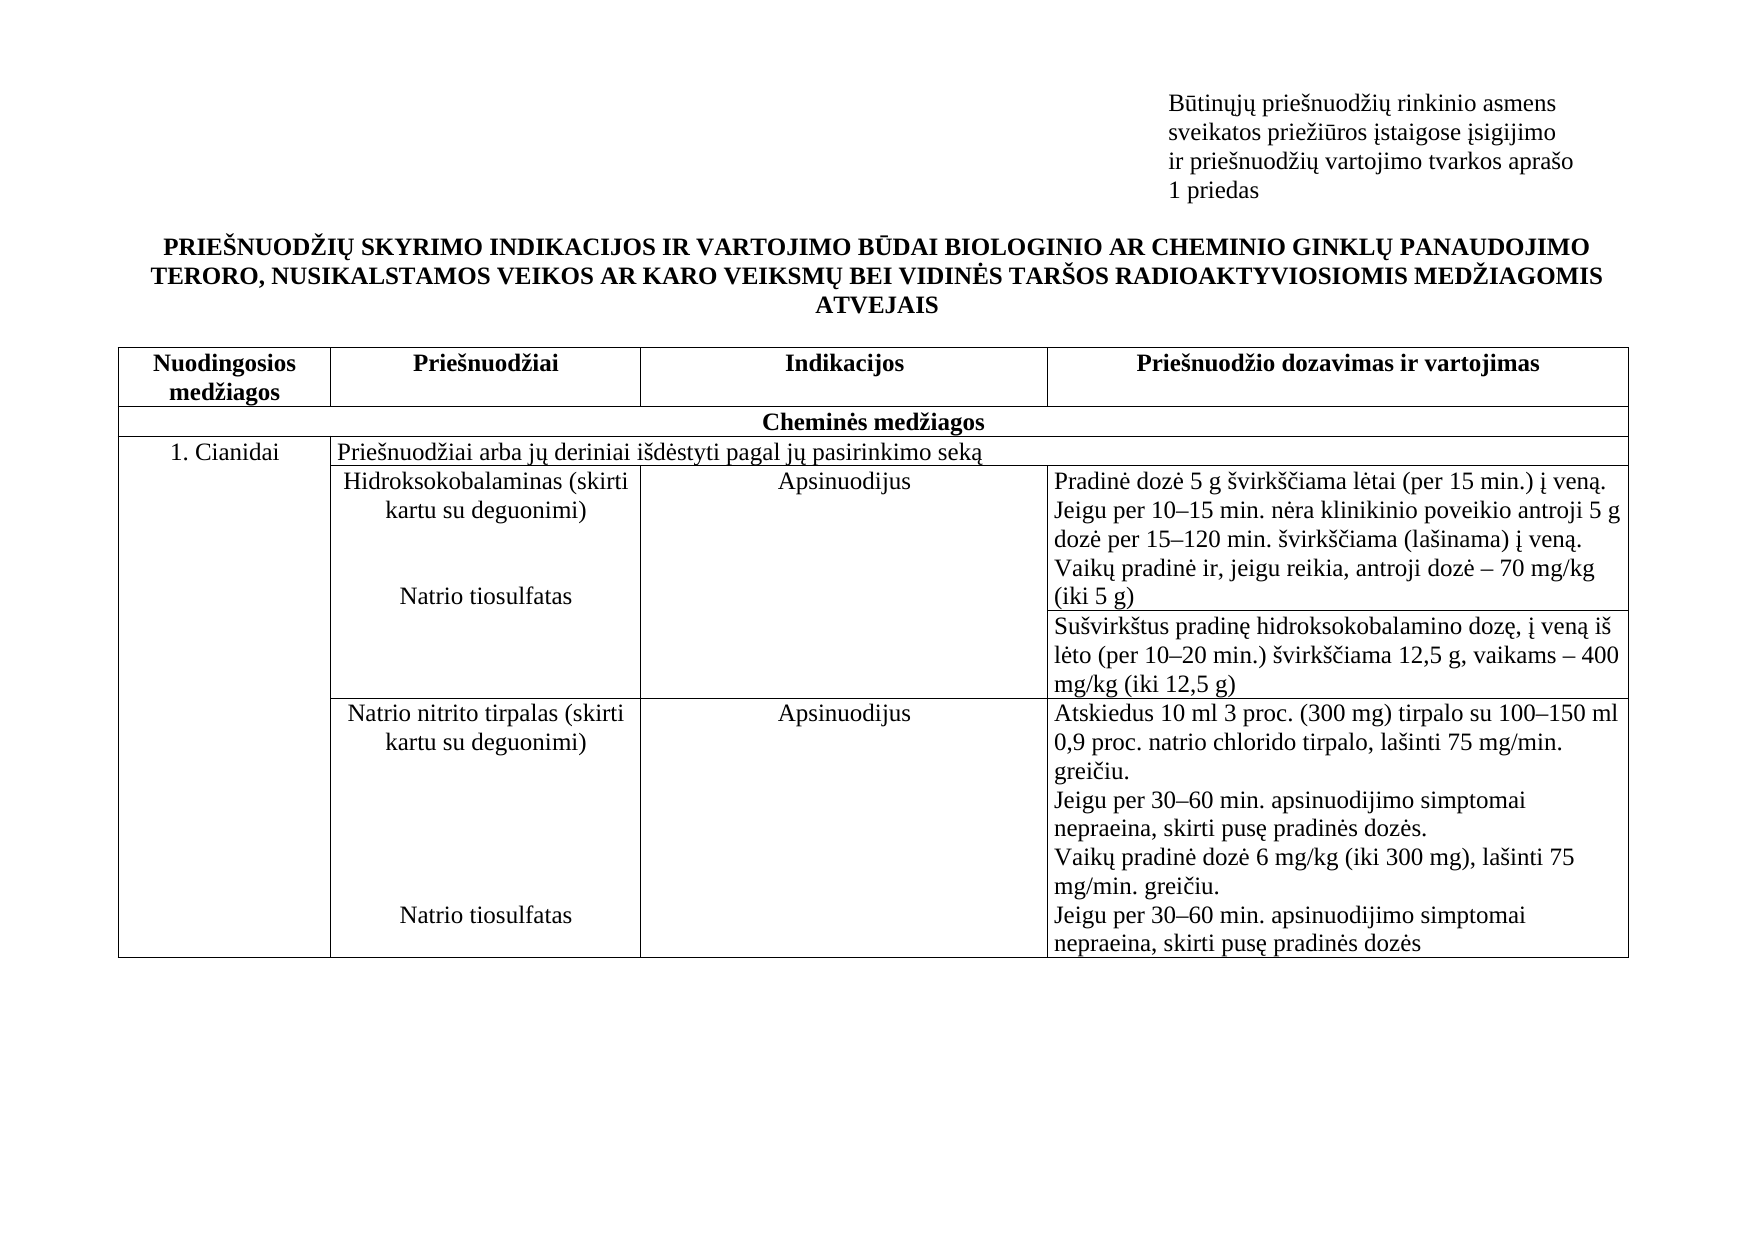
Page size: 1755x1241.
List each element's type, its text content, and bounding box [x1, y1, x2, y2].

table_header Priešnuodžio dozavimas ir vartojimas [1048, 348, 1628, 406]
table_cell Cheminės medžiagos [119, 407, 1628, 436]
table_cell Apsinuodijus [641, 466, 1047, 697]
table_cell Sušvirkštus pradinę hidroksokobalamino dozę, į veną iš lėto (per 10–20 min.) švirkščiama 12,5 g, vaikams – 400 mg/kg (iki 12,5 g) [1048, 611, 1628, 697]
table_cell Atskiedus 10 ml 3 proc. (300 mg) tirpalo su 100–150 ml 0,9 proc. natrio chlorido tirpalo, lašinti 75 mg/min. greičiu. Jeigu per 30–60 min. apsinuodijimo simptomai nepraeina, skirti pusę pradinės dozės. Vaikų pradinė dozė 6 mg/kg (iki 300 mg), lašinti 75 mg/min. greičiu. Jeigu per 30–60 min. apsinuodijimo simptomai nepraeina, skirti pusę pradinės dozės [1048, 699, 1628, 957]
text 1 priedas [1093, 175, 1636, 203]
table_cell Priešnuodžiai arba jų deriniai išdėstyti pagal jų pasirinkimo seką [331, 437, 1628, 465]
text Būtinųjų priešnuodžių rinkinio asmens [1093, 88, 1636, 117]
table_cell Pradinė dozė 5 g švirkščiama lėtai (per 15 min.) į veną. Jeigu per 10–15 min. nėra klinikinio poveikio antroji 5 g dozė per 15–120 min. švirkščiama (lašinama) į veną. Vaikų pradinė ir, jeigu reikia, antroji dozė – 70 mg/kg (iki 5 g) [1048, 466, 1628, 610]
table_cell Natrio nitrito tirpalas (skirti kartu su deguonimi) Natrio tiosulfatas [331, 699, 640, 957]
table_cell 1. Cianidai [119, 437, 330, 957]
table_header Nuodingosios medžiagos [119, 348, 330, 406]
table_header Priešnuodžiai [331, 348, 640, 406]
text ir priešnuodžių vartojimo tvarkos aprašo [1093, 146, 1636, 175]
table_cell Hidroksokobalaminas (skirti kartu su deguonimi) Natrio tiosulfatas [331, 466, 640, 697]
text sveikatos priežiūros įstaigose įsigijimo [1093, 117, 1636, 146]
table_cell Apsinuodijus [641, 699, 1047, 957]
table_header Indikacijos [641, 348, 1047, 406]
subtitle PRIEŠNUODŽIŲ SKYRIMO INDIKACIJOS IR VARTOJIMO BŪDAI BIOLOGINIO AR CHEMINIO GINKLŲ PANAUDOJIMO TERORO, NUSIKALSTAMOS VEIKOS AR KARO VEIKSMŲ BEI VIDINĖS TARŠOS RADIOAKTYVIOSIOMIS MEDŽIAGOMIS ATVEJAIS [118, 232, 1636, 318]
